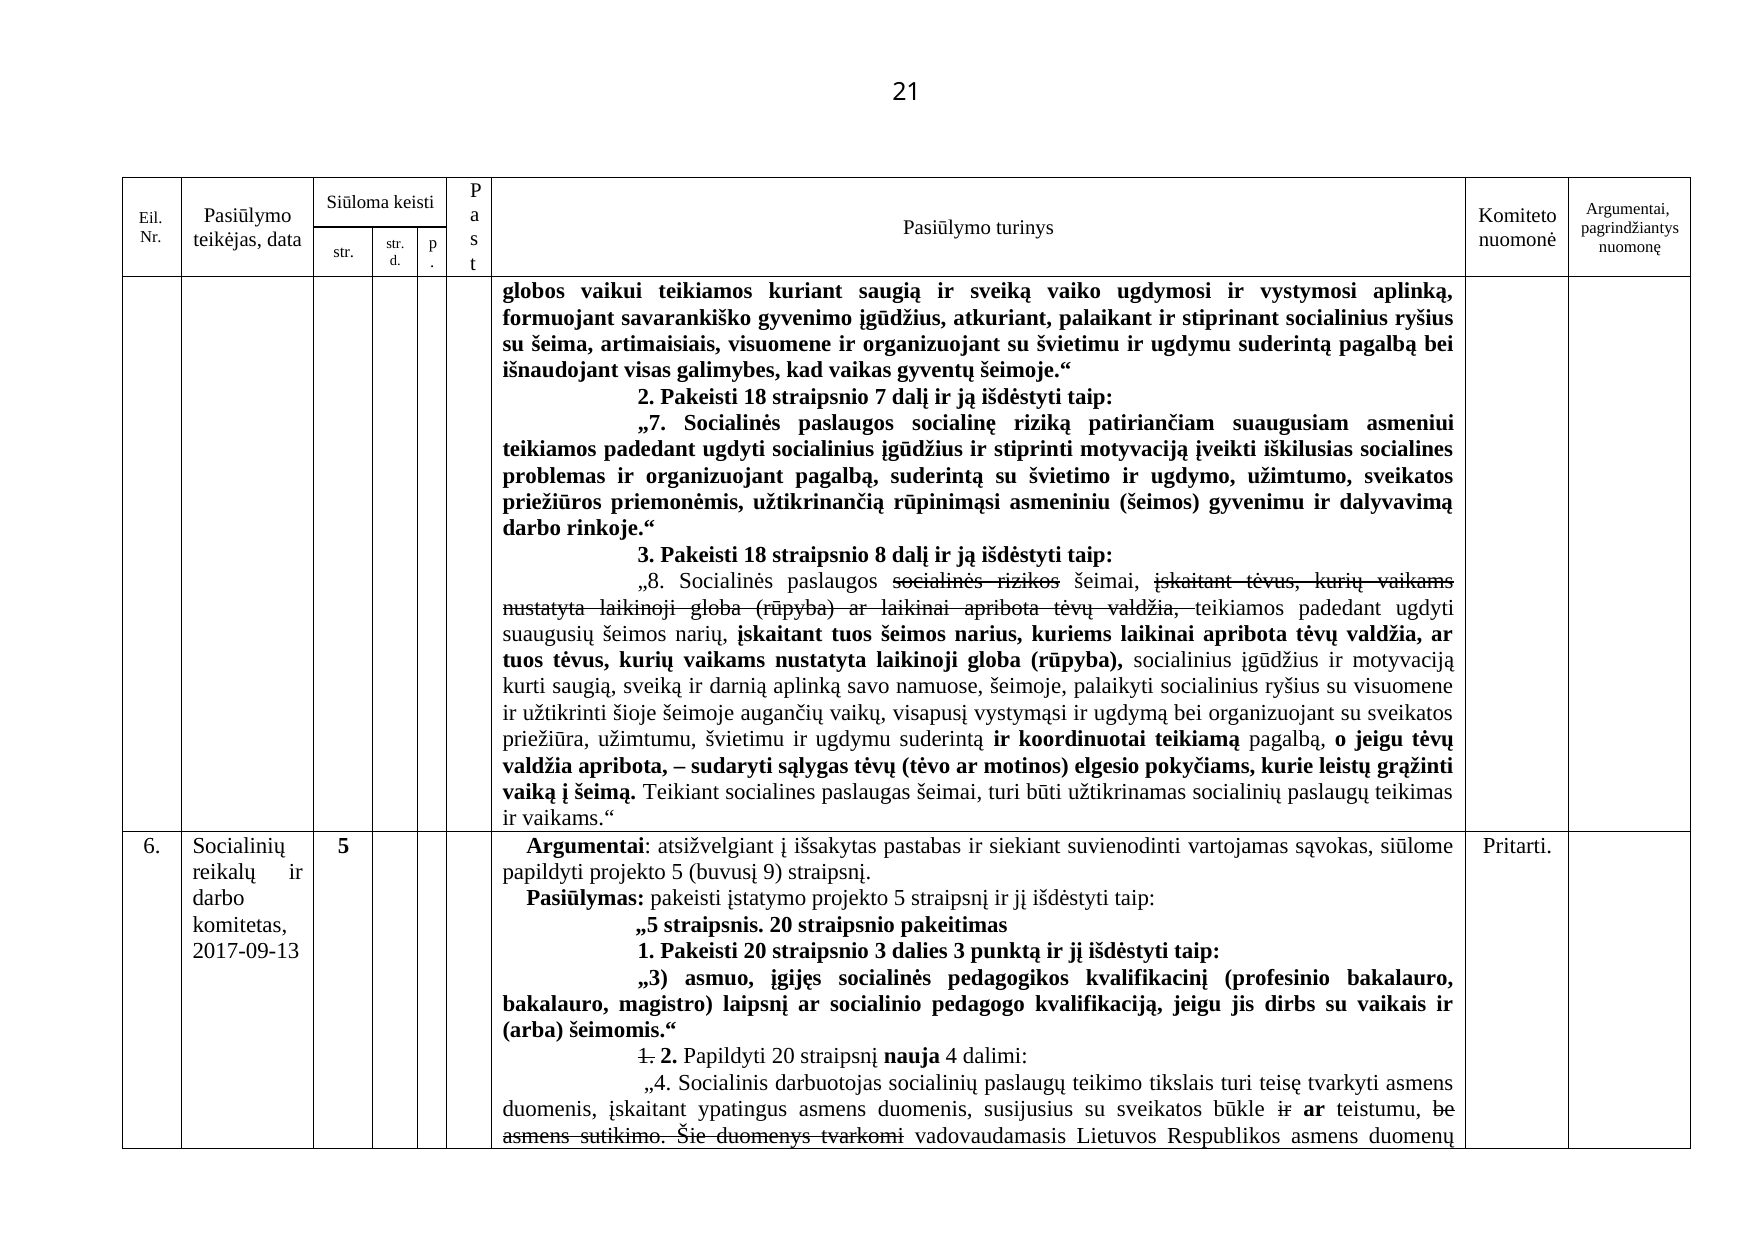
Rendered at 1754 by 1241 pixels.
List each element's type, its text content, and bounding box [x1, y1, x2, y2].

table_cell [447, 832, 491, 1148]
table_cell 6. [123, 832, 181, 1148]
table_cell [373, 277, 417, 831]
table_header Komiteto nuomonė [1466, 178, 1568, 276]
table_header Pastabos [447, 178, 491, 276]
table_cell p. [418, 228, 446, 276]
table_cell [1466, 277, 1568, 831]
table_cell [123, 277, 181, 831]
table_header Argumentai, pagrindžiantys nuomonę [1569, 178, 1690, 276]
table_cell globos vaikui teikiamos kuriant saugią ir sveiką vaiko ugdymosi ir vystymosi aplinką, formuojant savarankiško gyvenimo įgūdžius, atkuriant, palaikant ir stiprinant socialinius ryšius su šeima, artimaisiais, visuomene ir organizuojant su švietimu ir ugdymu suderintą pagalbą bei išnaudojant visas galimybes, kad vaikas gyventų šeimoje.“ 2. Pakeisti 18 straipsnio 7 dalį ir ją išdėstyti taip: „7. Socialinės paslaugos socialinę riziką patiriančiam suaugusiam asmeniui teikiamos padedant ugdyti socialinius įgūdžius ir stiprinti motyvaciją įveikti iškilusias socialines problemas ir organizuojant pagalbą, suderintą su švietimo ir ugdymo, užimtumo, sveikatos priežiūros priemonėmis, užtikrinančią rūpinimąsi asmeniniu (šeimos) gyvenimu ir dalyvavimą darbo rinkoje.“ 3. Pakeisti 18 straipsnio 8 dalį ir ją išdėstyti taip: „8. Socialinės paslaugos socialinės rizikos šeimai, įskaitant tėvus, kurių vaikams nustatyta laikinoji globa (rūpyba) ar laikinai apribota tėvų valdžia, teikiamos padedant ugdyti suaugusių šeimos narių, įskaitant tuos šeimos narius, kuriems laikinai apribota tėvų valdžia, ar tuos tėvus, kurių vaikams nustatyta laikinoji globa (rūpyba), socialinius įgūdžius ir motyvaciją kurti saugią, sveiką ir darnią aplinką savo namuose, šeimoje, palaikyti socialinius ryšius su visuomene ir užtikrinti šioje šeimoje augančių vaikų, visapusį vystymąsi ir ugdymą bei organizuojant su sveikatos priežiūra, užimtumu, švietimu ir ugdymu suderintą ir koordinuotai teikiamą pagalbą, o jeigu tėvų valdžia apribota, – sudaryti sąlygas tėvų (tėvo ar motinos) elgesio pokyčiams, kurie leistų grąžinti vaiką į šeimą. Teikiant socialines paslaugas šeimai, turi būti užtikrinamas socialinių paslaugų teikimas ir vaikams.“ [492, 277, 1465, 831]
table_cell str. d. [373, 228, 417, 276]
table_cell Pritarti. [1466, 832, 1568, 1148]
table_cell [314, 277, 372, 831]
table_cell [1569, 832, 1690, 1148]
table_header Eil. Nr. [123, 178, 181, 276]
table_cell [1569, 277, 1690, 831]
table_cell [447, 277, 491, 831]
table_cell [373, 832, 417, 1148]
table_header Pasiūlymo teikėjas, data [182, 178, 313, 276]
table_cell [418, 832, 446, 1148]
table_cell Socialinių reikalų ir darbo komitetas, 2017-09-13 [182, 832, 313, 1148]
table_cell [182, 277, 313, 831]
table_cell [418, 277, 446, 831]
table_cell Argumentai: atsižvelgiant į išsakytas pastabas ir siekiant suvienodinti vartojamas sąvokas, siūlome papildyti projekto 5 (buvusį 9) straipsnį. Pasiūlymas: pakeisti įstatymo projekto 5 straipsnį ir jį išdėstyti taip: „5 straipsnis. 20 straipsnio pakeitimas 1. Pakeisti 20 straipsnio 3 dalies 3 punktą ir jį išdėstyti taip: „3) asmuo, įgijęs socialinės pedagogikos kvalifikacinį (profesinio bakalauro, bakalauro, magistro) laipsnį ar socialinio pedagogo kvalifikaciją, jeigu jis dirbs su vaikais ir (arba) šeimomis.“ 1. 2. Papildyti 20 straipsnį nauja 4 dalimi: „4. Socialinis darbuotojas socialinių paslaugų teikimo tikslais turi teisę tvarkyti asmens duomenis, įskaitant ypatingus asmens duomenis, susijusius su sveikatos būkle ir ar teistumu, be asmens sutikimo. Šie duomenys tvarkomi vadovaudamasis Lietuvos Respublikos asmens duomenų [492, 832, 1465, 1148]
table_header Siūloma keisti [314, 178, 446, 226]
table_cell 5 [314, 832, 372, 1148]
table_header Pasiūlymo turinys [492, 178, 1465, 276]
table_cell str. [314, 228, 372, 276]
